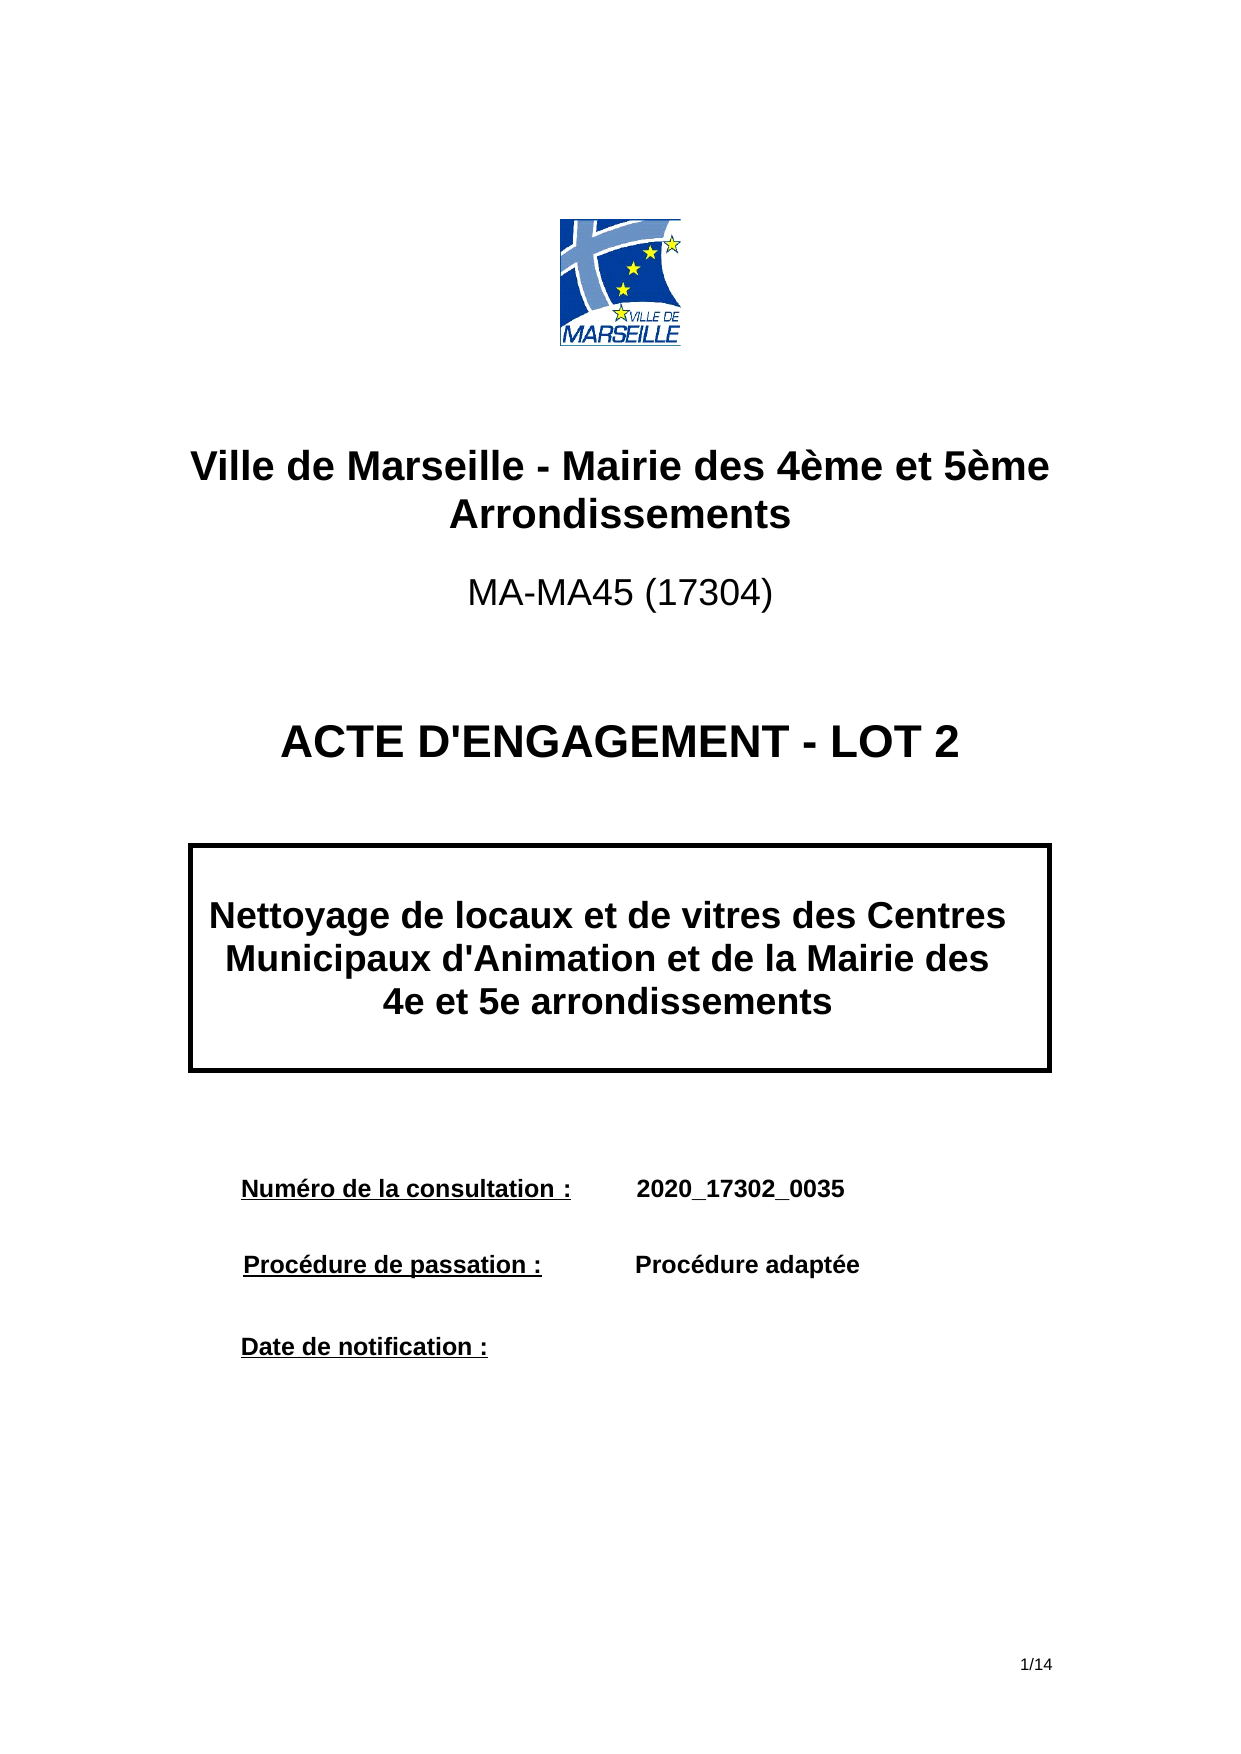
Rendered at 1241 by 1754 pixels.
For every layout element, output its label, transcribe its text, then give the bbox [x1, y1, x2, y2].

text MA-MA45 (17304) [188, 571, 1052, 614]
text Numéro de la consultation : 2020_17302_0035 [241, 1174, 1052, 1203]
text Date de notification : [241, 1332, 1052, 1361]
text Procédure de passation : Procédure adaptée [243, 1251, 1052, 1279]
text Nettoyage de locaux et de vitres des Centres Municipaux d'Animation et de la Mairie des 4e et 5e arrondissements [193, 886, 1047, 1023]
text ACTE D'ENGAGEMENT - LOT 2 [188, 714, 1052, 767]
text Ville de Marseille - Mairie des 4ème et 5ème Arrondissements [188, 441, 1052, 537]
